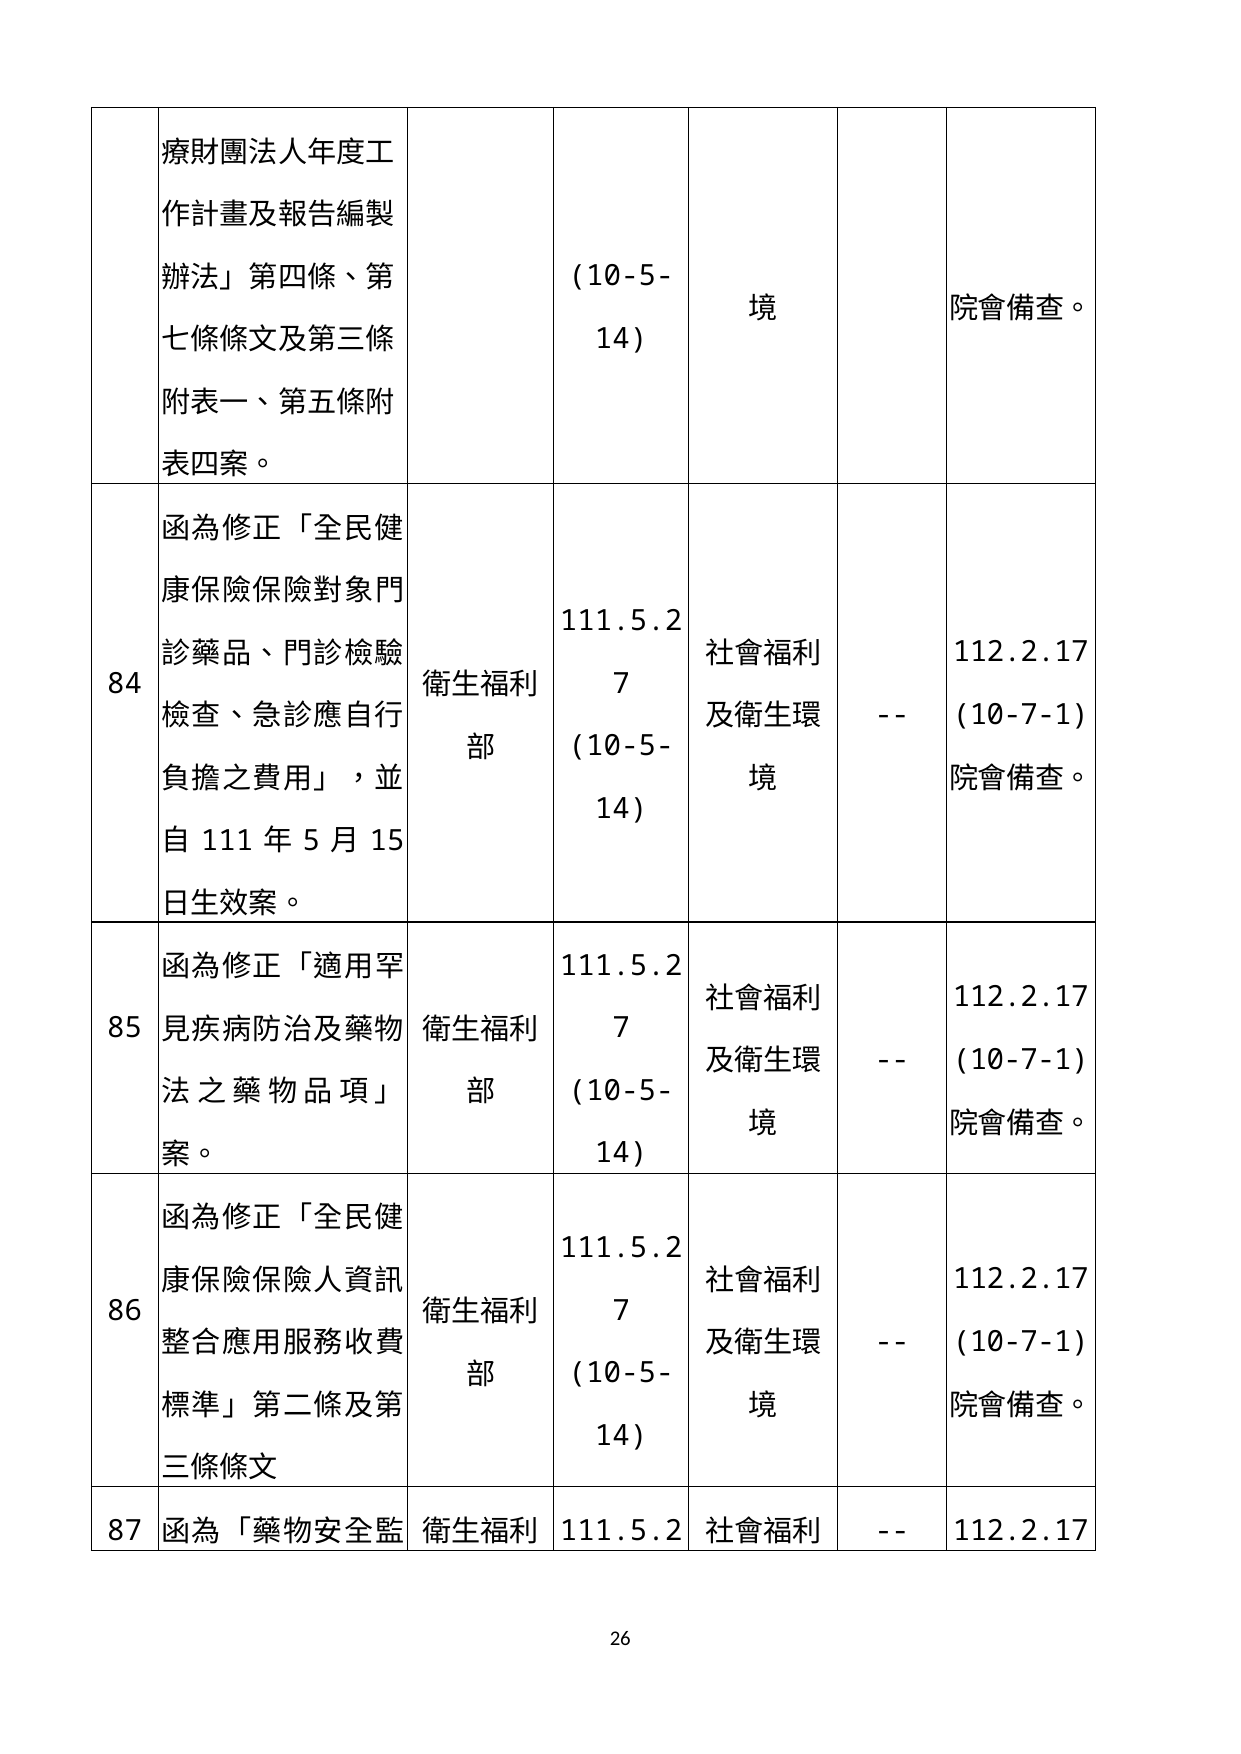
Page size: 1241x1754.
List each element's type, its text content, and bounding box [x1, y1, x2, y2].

table_cell 111.5.27 (10-5-14) [554, 923, 688, 1172]
table_cell 境 [689, 108, 837, 483]
table_cell 112.2.17 (10-7-1) 院會備查。 [947, 1174, 1095, 1486]
table_cell 院會備查。 [947, 108, 1095, 483]
table_cell 社會福利及衛生環境 [689, 923, 837, 1172]
table_cell 衛生福利部 [408, 1174, 553, 1486]
table_cell (10-5-14) [554, 108, 688, 483]
table_cell 112.2.17 [947, 1487, 1095, 1549]
table_cell 衛生福利部 [408, 484, 553, 921]
table_cell 函為修正「適用罕見疾病防治及藥物法之藥物品項」案。 [159, 923, 407, 1172]
table_cell [92, 1487, 158, 1549]
table_cell [92, 108, 158, 483]
table_cell 112.2.17 (10-7-1) 院會備查。 [947, 923, 1095, 1172]
table_cell 衛生福利部 [408, 923, 553, 1172]
table_cell [408, 108, 553, 483]
table_cell 衛生福利 [408, 1487, 553, 1549]
table_cell 函為修正「全民健康保險保險對象門診藥品、門診檢驗檢查、急診應自行負擔之費用」，並自111年5月15日生效案。 [159, 484, 407, 921]
table_cell 112.2.17 (10-7-1) 院會備查。 [947, 484, 1095, 921]
table_cell -- [838, 108, 946, 483]
table_cell [92, 1174, 158, 1486]
table_cell -- [838, 923, 946, 1172]
table_cell 函為「藥物安全監 [159, 1487, 407, 1549]
table_cell -- [838, 1174, 946, 1486]
table_cell [92, 923, 158, 1172]
table_cell 社會福利及衛生環境 [689, 484, 837, 921]
table_cell [92, 484, 158, 921]
table_cell 111.5.27 (10-5-14) [554, 1174, 688, 1486]
table_cell 函為修正「全民健康保險保險人資訊整合應用服務收費標準」第二條及第三條條文 [159, 1174, 407, 1486]
table_cell 111.5.27 (10-5-14) [554, 484, 688, 921]
table_cell 社會福利及衛生環境 [689, 1174, 837, 1486]
table_cell 111.5.2 [554, 1487, 688, 1549]
table_cell -- [838, 1487, 946, 1549]
table_cell 社會福利 [689, 1487, 837, 1549]
table_cell -- [838, 484, 946, 921]
table_cell 療財團法人年度工作計畫及報告編製辦法」第四條、第七條條文及第三條附表一、第五條附表四案。 [159, 108, 407, 483]
